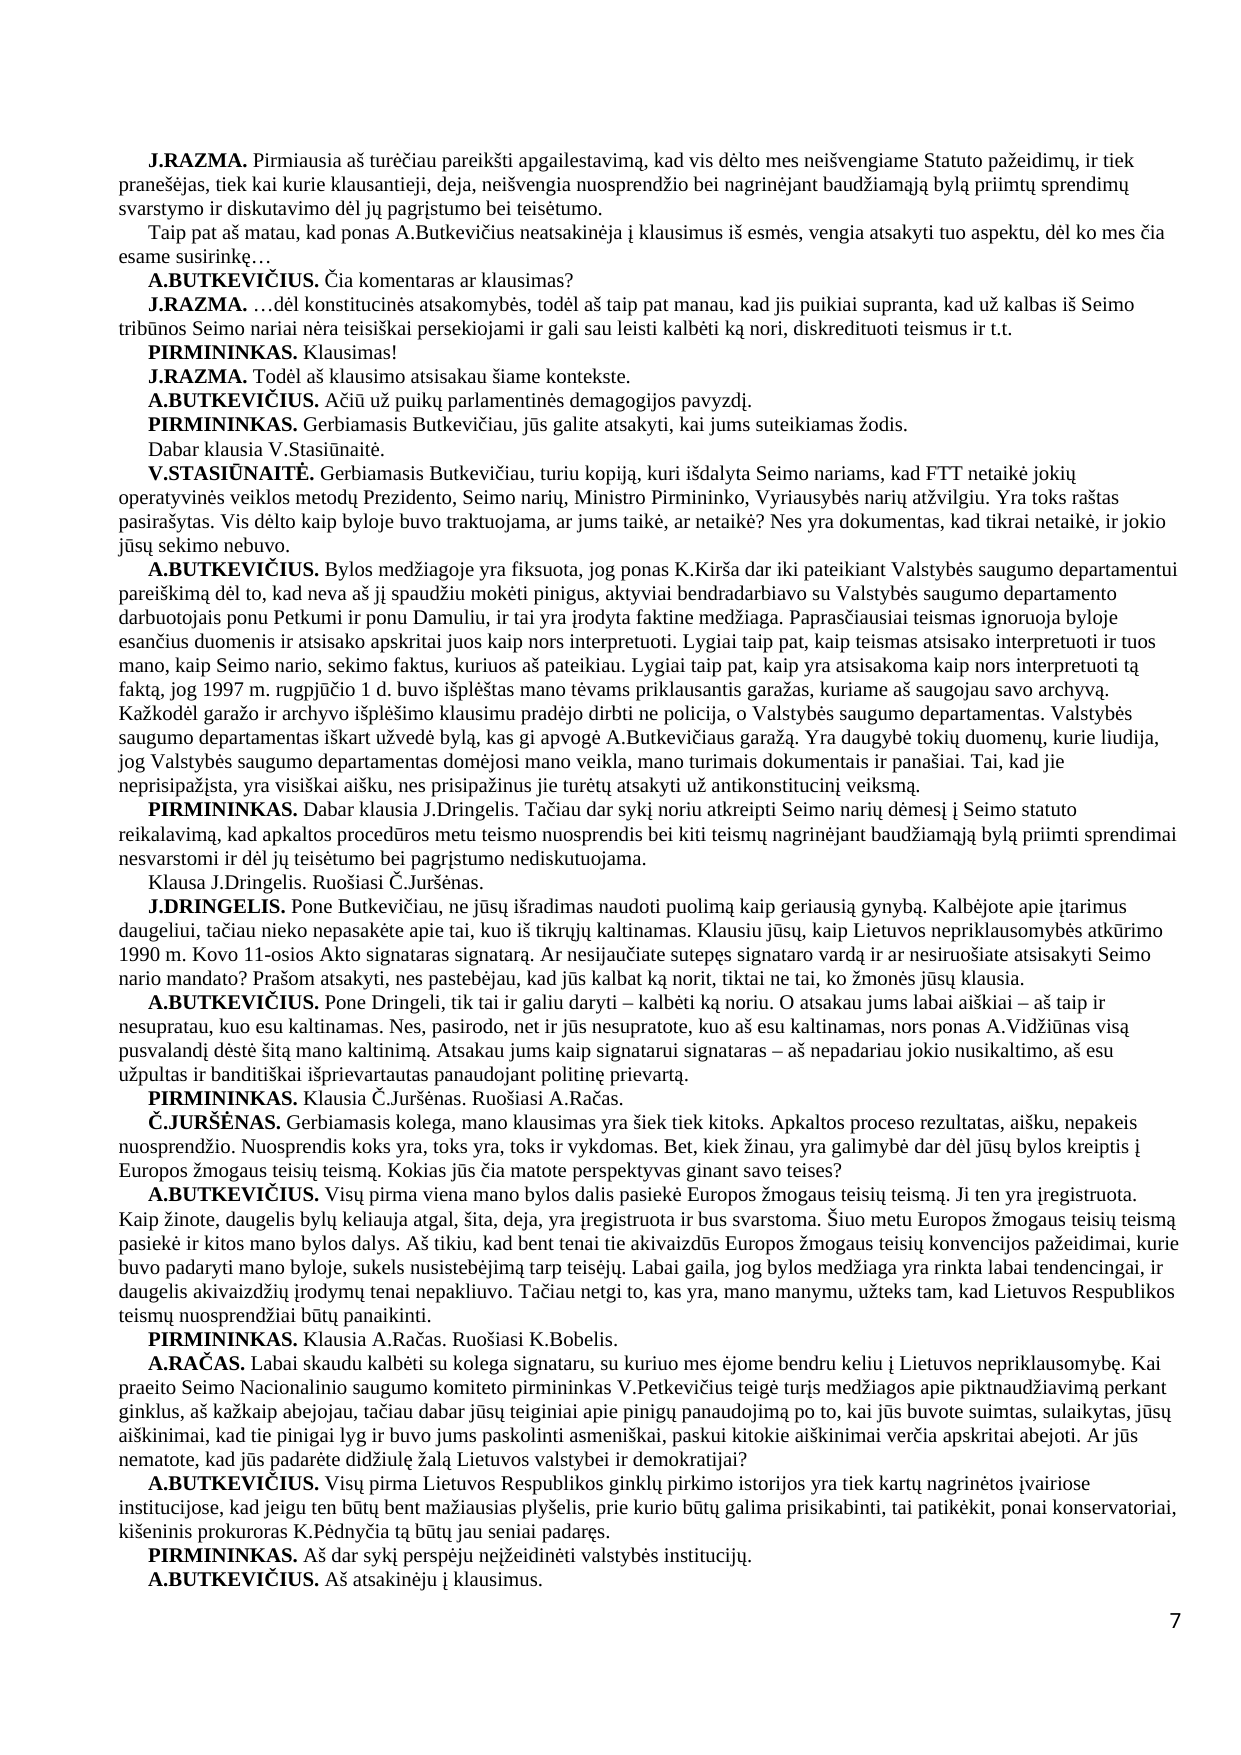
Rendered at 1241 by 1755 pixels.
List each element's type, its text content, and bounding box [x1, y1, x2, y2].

text PIRMININKAS. Klausia A.Račas. Ruošiasi K.Bobelis. [118, 1327, 1181, 1351]
text A.BUTKEVIČIUS. Visų pirma viena mano bylos dalis pasiekė Europos žmogaus teisių teismą. Ji ten yra įregistruota. Kaip žinote, daugelis bylų keliauja atgal, šita, deja, yra įregistruota ir bus svarstoma. Šiuo metu Europos žmogaus teisių teismą pasiekė ir kitos mano bylos dalys. Aš tikiu, kad bent tenai tie akivaizdūs Europos žmogaus teisių konvencijos pažeidimai, kurie buvo padaryti mano byloje, sukels nusistebėjimą tarp teisėjų. Labai gaila, jog bylos medžiaga yra rinkta labai tendencingai, ir daugelis akivaizdžių įrodymų tenai nepakliuvo. Tačiau netgi to, kas yra, mano manymu, užteks tam, kad Lietuvos Respublikos teismų nuosprendžiai būtų panaikinti. [118, 1182, 1181, 1327]
text A.BUTKEVIČIUS. Aš atsakinėju į klausimus. [118, 1567, 1181, 1591]
text A.BUTKEVIČIUS. Ačiū už puikų parlamentinės demagogijos pavyzdį. [118, 388, 1181, 412]
text A.RAČAS. Labai skaudu kalbėti su kolega signataru, su kuriuo mes ėjome bendru keliu į Lietuvos nepriklausomybę. Kai praeito Seimo Nacionalinio saugumo komiteto pirmininkas V.Petkevičius teigė turįs medžiagos apie piktnaudžiavimą perkant ginklus, aš kažkaip abejojau, tačiau dabar jūsų teiginiai apie pinigų panaudojimą po to, kai jūs buvote suimtas, sulaikytas, jūsų aiškinimai, kad tie pinigai lyg ir buvo jums paskolinti asmeniškai, paskui kitokie aiškinimai verčia apskritai abejoti. Ar jūs nematote, kad jūs padarėte didžiulę žalą Lietuvos valstybei ir demokratijai? [118, 1351, 1181, 1471]
text Č.JURŠĖNAS. Gerbiamasis kolega, mano klausimas yra šiek tiek kitoks. Apkaltos proceso rezultatas, aišku, nepakeis nuosprendžio. Nuosprendis koks yra, toks yra, toks ir vykdomas. Bet, kiek žinau, yra galimybė dar dėl jūsų bylos kreiptis į Europos žmogaus teisių teismą. Kokias jūs čia matote perspektyvas ginant savo teises? [118, 1110, 1181, 1182]
text PIRMININKAS. Gerbiamasis Butkevičiau, jūs galite atsakyti, kai jums suteikiamas žodis. [118, 412, 1181, 436]
text J.DRINGELIS. Pone Butkevičiau, ne jūsų išradimas naudoti puolimą kaip geriausią gynybą. Kalbėjote apie įtarimus daugeliui, tačiau nieko nepasakėte apie tai, kuo iš tikrųjų kaltinamas. Klausiu jūsų, kaip Lietuvos nepriklausomybės atkūrimo 1990 m. Kovo 11-osios Akto signataras signatarą. Ar nesijaučiate sutepęs signataro vardą ir ar nesiruošiate atsisakyti Seimo nario mandato? Prašom atsakyti, nes pastebėjau, kad jūs kalbat ką norit, tiktai ne tai, ko žmonės jūsų klausia. [118, 894, 1181, 990]
text V.STASIŪNAITĖ. Gerbiamasis Butkevičiau, turiu kopiją, kuri išdalyta Seimo nariams, kad FTT netaikė jokių operatyvinės veiklos metodų Prezidento, Seimo narių, Ministro Pirmininko, Vyriausybės narių atžvilgiu. Yra toks raštas pasirašytas. Vis dėlto kaip byloje buvo traktuojama, ar jums taikė, ar netaikė? Nes yra dokumentas, kad tikrai netaikė, ir jokio jūsų sekimo nebuvo. [118, 461, 1181, 557]
text PIRMININKAS. Klausia Č.Juršėnas. Ruošiasi A.Račas. [118, 1086, 1181, 1110]
text A.BUTKEVIČIUS. Bylos medžiagoje yra fiksuota, jog ponas K.Kirša dar iki pateikiant Valstybės saugumo departamentui pareiškimą dėl to, kad neva aš jį spaudžiu mokėti pinigus, aktyviai bendradarbiavo su Valstybės saugumo departamento darbuotojais ponu Petkumi ir ponu Damuliu, ir tai yra įrodyta faktine medžiaga. Paprasčiausiai teismas ignoruoja byloje esančius duomenis ir atsisako apskritai juos kaip nors interpretuoti. Lygiai taip pat, kaip teismas atsisako interpretuoti ir tuos mano, kaip Seimo nario, sekimo faktus, kuriuos aš pateikiau. Lygiai taip pat, kaip yra atsisakoma kaip nors interpretuoti tą faktą, jog 1997 m. rugpjūčio 1 d. buvo išplėštas mano tėvams priklausantis garažas, kuriame aš saugojau savo archyvą. Kažkodėl garažo ir archyvo išplėšimo klausimu pradėjo dirbti ne policija, o Valstybės saugumo departamentas. Valstybės saugumo departamentas iškart užvedė bylą, kas gi apvogė A.Butkevičiaus garažą. Yra daugybė tokių duomenų, kurie liudija, jog Valstybės saugumo departamentas domėjosi mano veikla, mano turimais dokumentais ir panašiai. Tai, kad jie neprisipažįsta, yra visiškai aišku, nes prisipažinus jie turėtų atsakyti už antikonstitucinį veiksmą. [118, 557, 1181, 797]
text J.RAZMA. Todėl aš klausimo atsisakau šiame kontekste. [118, 364, 1181, 388]
text J.RAZMA. …dėl konstitucinės atsakomybės, todėl aš taip pat manau, kad jis puikiai supranta, kad už kalbas iš Seimo tribūnos Seimo nariai nėra teisiškai persekiojami ir gali sau leisti kalbėti ką nori, diskredituoti teismus ir t.t. [118, 292, 1181, 340]
text A.BUTKEVIČIUS. Pone Dringeli, tik tai ir galiu daryti – kalbėti ką noriu. O atsakau jums labai aiškiai – aš taip ir nesupratau, kuo esu kaltinamas. Nes, pasirodo, net ir jūs nesupratote, kuo aš esu kaltinamas, nors ponas A.Vidžiūnas visą pusvalandį dėstė šitą mano kaltinimą. Atsakau jums kaip signatarui signataras – aš nepadariau jokio nusikaltimo, aš esu užpultas ir banditiškai išprievartautas panaudojant politinę prievartą. [118, 990, 1181, 1086]
text A.BUTKEVIČIUS. Visų pirma Lietuvos Respublikos ginklų pirkimo istorijos yra tiek kartų nagrinėtos įvairiose institucijose, kad jeigu ten būtų bent mažiausias plyšelis, prie kurio būtų galima prisikabinti, tai patikėkit, ponai konservatoriai, kišeninis prokuroras K.Pėdnyčia tą būtų jau seniai padaręs. [118, 1471, 1181, 1543]
text PIRMININKAS. Dabar klausia J.Dringelis. Tačiau dar sykį noriu atkreipti Seimo narių dėmesį į Seimo statuto reikalavimą, kad apkaltos procedūros metu teismo nuosprendis bei kiti teismų nagrinėjant baudžiamąją bylą priimti sprendimai nesvarstomi ir dėl jų teisėtumo bei pagrįstumo nediskutuojama. [118, 797, 1181, 869]
text PIRMININKAS. Klausimas! [118, 340, 1181, 364]
text Taip pat aš matau, kad ponas A.Butkevičius neatsakinėja į klausimus iš esmės, vengia atsakyti tuo aspektu, dėl ko mes čia esame susirinkę… [118, 220, 1181, 268]
text A.BUTKEVIČIUS. Čia komentaras ar klausimas? [118, 268, 1181, 292]
text Klausa J.Dringelis. Ruošiasi Č.Juršėnas. [118, 869, 1181, 894]
text Dabar klausia V.Stasiūnaitė. [118, 436, 1181, 461]
text PIRMININKAS. Aš dar sykį perspėju neįžeidinėti valstybės institucijų. [118, 1543, 1181, 1567]
text J.RAZMA. Pirmiausia aš turėčiau pareikšti apgailestavimą, kad vis dėlto mes neišvengiame Statuto pažeidimų, ir tiek pranešėjas, tiek kai kurie klausantieji, deja, neišvengia nuosprendžio bei nagrinėjant baudžiamąją bylą priimtų sprendimų svarstymo ir diskutavimo dėl jų pagrįstumo bei teisėtumo. [118, 148, 1181, 220]
